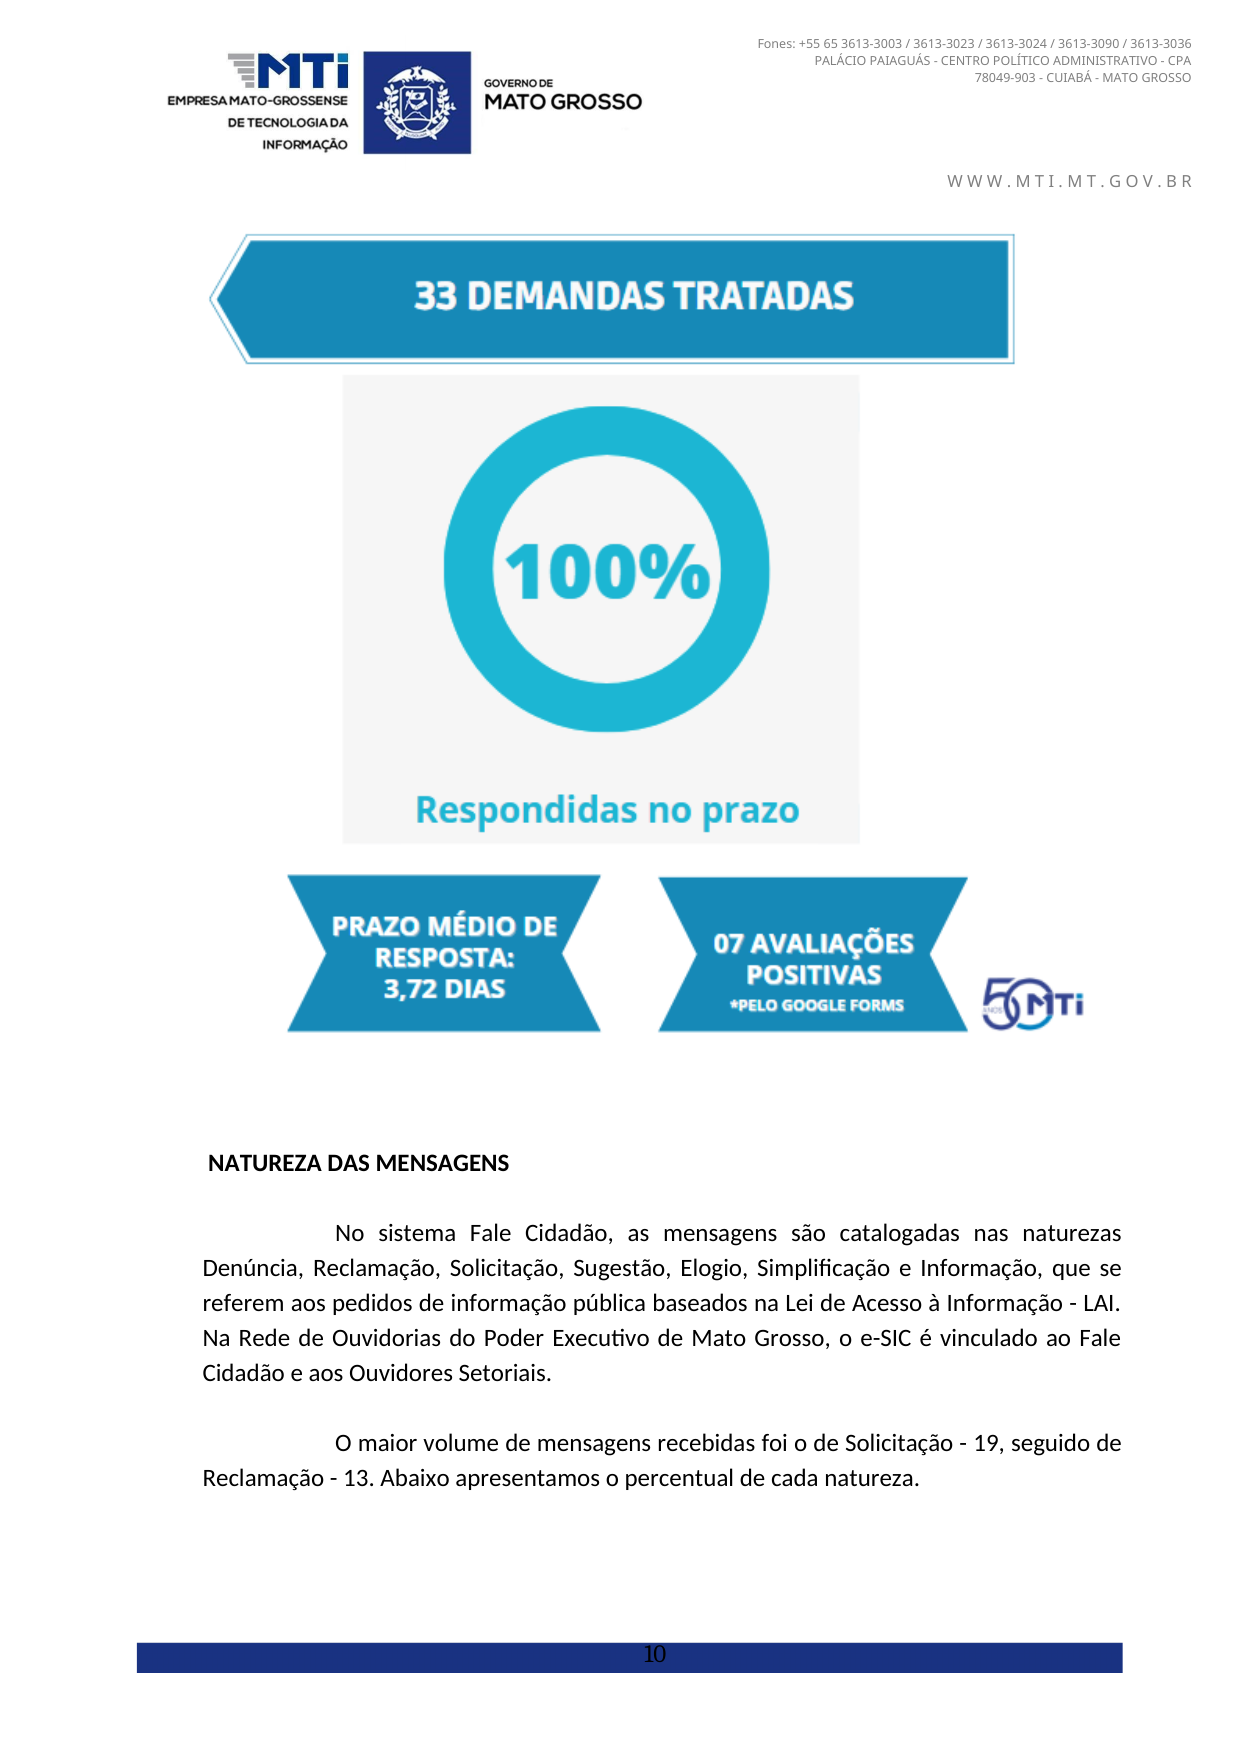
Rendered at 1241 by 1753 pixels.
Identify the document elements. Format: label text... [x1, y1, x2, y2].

picture [166, 35, 645, 170]
text No sistema Fale Cidadão, as mensagens são catalogadas nas naturezas Denúncia, Reclamação, Solicitação, Sugestão, Elogio, Simplificação e Informação, que se referem aos pedidos de informação pública baseados na Lei de Acesso à Informação - LAI. Na Rede de Ouvidorias do Poder Executivo de Mato Grosso, o e-SIC é vinculado ao Fale Cidadão e aos Ouvidores Setoriais. [202, 1218, 1123, 1388]
text O maior volume de mensagens recebidas foi o de Solicitação - 19, seguido de Reclamação - 13. Abaixo apresentamos o percentual de cada natureza. [202, 1428, 1123, 1493]
picture [136, 1640, 1123, 1673]
text NATUREZA DAS MENSAGENS [202, 1148, 1123, 1178]
picture [202, 225, 1093, 1039]
